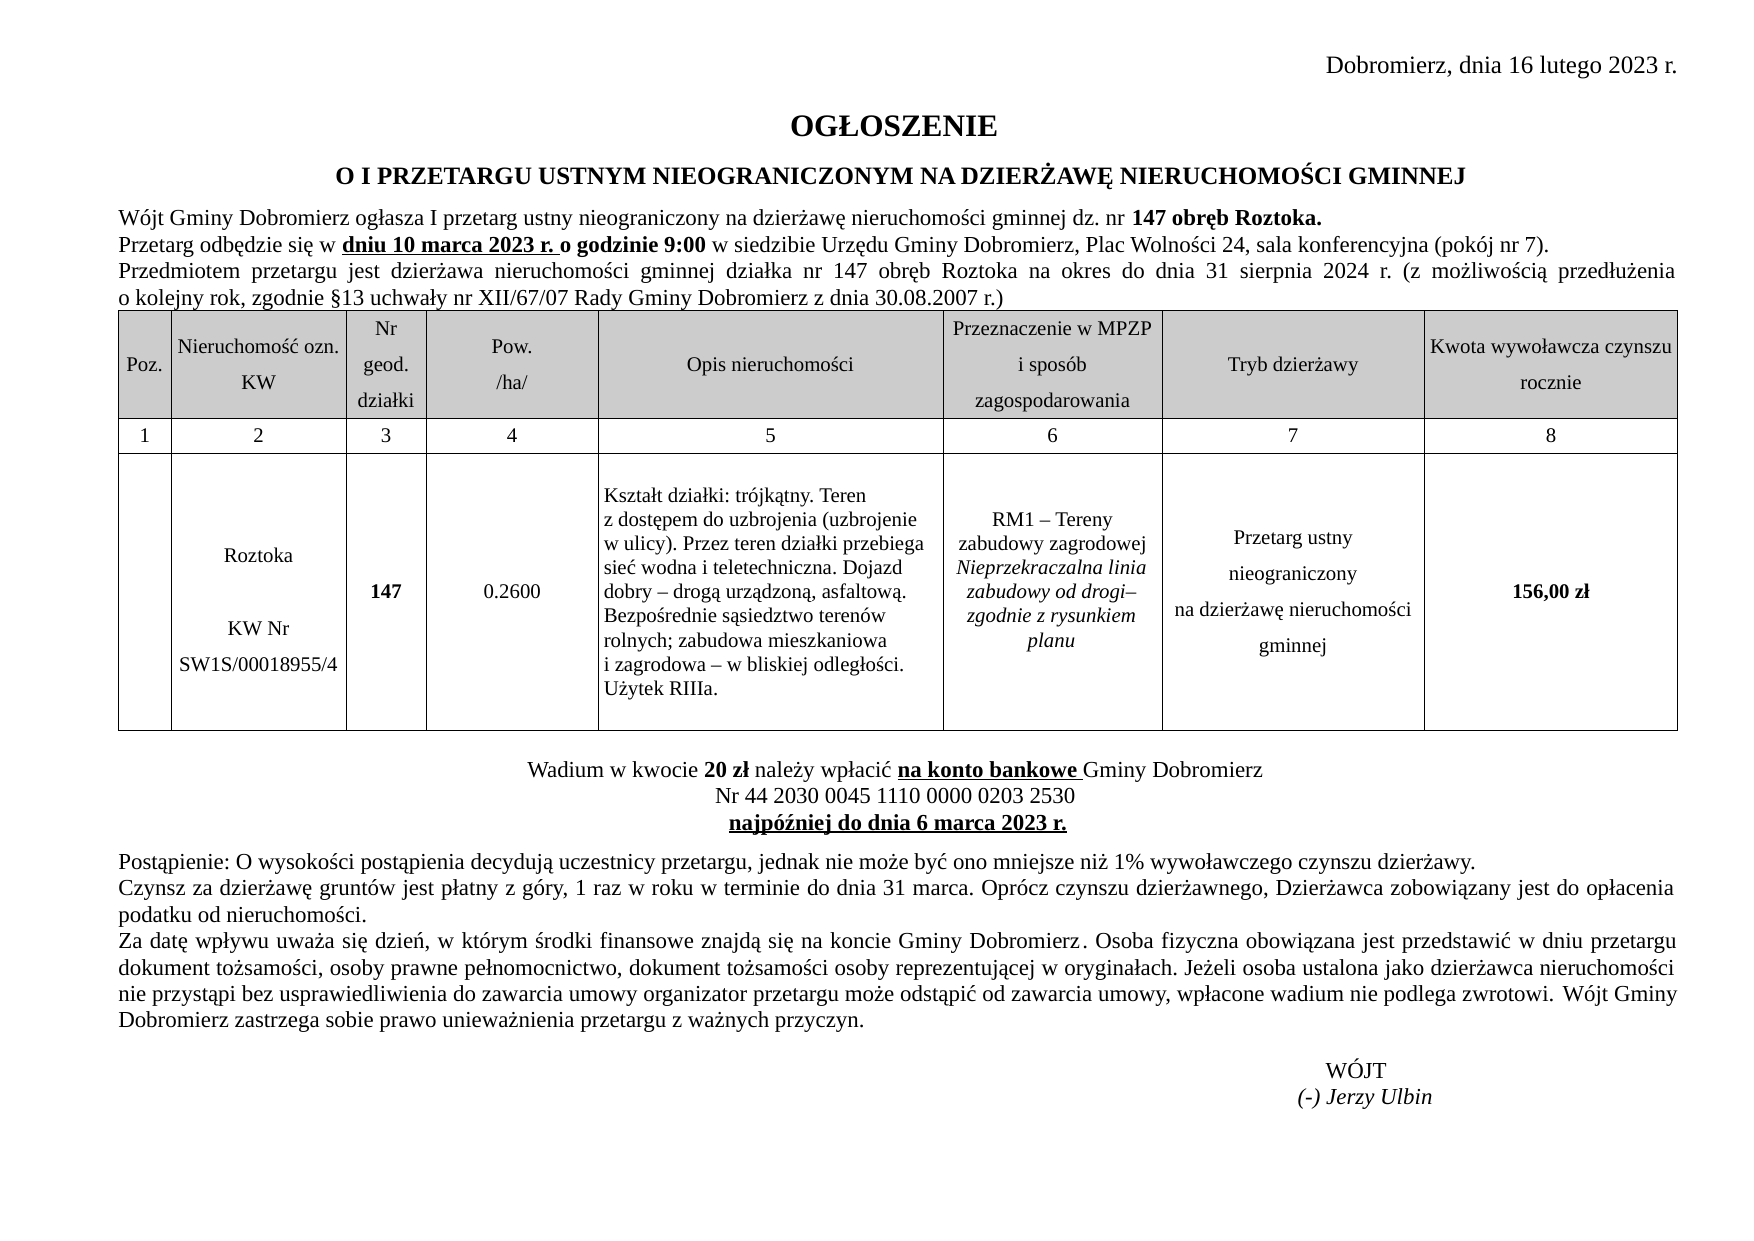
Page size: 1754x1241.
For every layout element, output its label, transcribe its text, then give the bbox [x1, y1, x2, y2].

table_cell 8 [1425, 419, 1677, 453]
table_cell 7 [1163, 419, 1424, 453]
text Wadium w kwocie 20 zł należy wpłacić na konto bankowe Gminy Dobromierz [118, 756, 1677, 782]
table_header Kwota wywoławcza czynszu rocznie [1425, 311, 1677, 418]
table_cell 156,00 zł [1425, 454, 1677, 729]
text Przedmiotem przetargu jest dzierżawa nieruchomości gminnej działka nr 147 obręb Roztoka na okres do dnia 31 sierpnia 2024 r. (z możliwością przedłużenia o kolejny rok, zgodnie §13 uchwały nr XII/67/07 Rady Gminy Dobromierz z dnia 30.08.2007 r.) [118, 257, 1677, 310]
table_cell 4 [427, 419, 598, 453]
table_cell Przetarg ustny nieograniczony na dzierżawę nieruchomości gminnej [1163, 454, 1424, 729]
table_cell 1 [119, 419, 171, 453]
table_cell 5 [599, 419, 943, 453]
table_header Poz. [119, 311, 171, 418]
text OGŁOSZENIE [118, 107, 1677, 143]
text najpóźniej do dnia 6 marca 2023 r. [118, 809, 1677, 835]
table_cell 147 [347, 454, 426, 729]
text Za datę wpływu uważa się dzień, w którym środki finansowe znajdą się na koncie Gminy Dobromierz. Osoba fizyczna obowiązana jest przedstawić w dniu przetargu dokument tożsamości, osoby prawne pełnomocnictwo, dokument tożsamości osoby reprezentującej w oryginałach. Jeżeli osoba ustalona jako dzierżawca nieruchomości nie przystąpi bez usprawiedliwienia do zawarcia umowy organizator przetargu może odstąpić od zawarcia umowy, wpłacone wadium nie podlega zwrotowi. Wójt Gminy Dobromierz zastrzega sobie prawo unieważnienia przetargu z ważnych przyczyn. [118, 927, 1677, 1033]
table_header Przeznaczenie w MPZP i sposób zagospodarowania [944, 311, 1162, 418]
text O I PRZETARGU USTNYM NIEOGRANICZONYM NA DZIERŻAWĘ NIERUCHOMOŚCI GMINNEJ [118, 161, 1677, 190]
table_header Pow. /ha/ [427, 311, 598, 418]
table_cell 6 [944, 419, 1162, 453]
text WÓJT [118, 1057, 1677, 1083]
text Postąpienie: O wysokości postąpienia decydują uczestnicy przetargu, jednak nie może być ono mniejsze niż 1% wywoławczego czynszu dzierżawy. [118, 848, 1677, 874]
table_cell 0,2600 [427, 454, 598, 729]
text Dobromierz, dnia 16 lutego 2023 r. [118, 50, 1677, 79]
table_header Nieruchomość ozn. KW [172, 311, 346, 418]
table_cell 3 [347, 419, 426, 453]
text (-) Jerzy Ulbin [118, 1083, 1677, 1109]
table_header Nr geod. działki [347, 311, 426, 418]
table_cell 2 [172, 419, 346, 453]
table_header Tryb dzierżawy [1163, 311, 1424, 418]
table_cell Roztoka KW Nr SW1S/00018955/4 [172, 454, 346, 729]
table_header Opis nieruchomości [599, 311, 943, 418]
text Nr 44 2030 0045 1110 0000 0203 2530 [118, 782, 1677, 809]
text Czynsz za dzierżawę gruntów jest płatny z góry, 1 raz w roku w terminie do dnia 31 marca. Oprócz czynszu dzierżawnego, Dzierżawca zobowiązany jest do opłacenia podatku od nieruchomości. [118, 874, 1677, 927]
table_cell Kształt działki: trójkątny. Teren z dostępem do uzbrojenia (uzbrojenie w ulicy). Przez teren działki przebiega sieć wodna i teletechniczna. Dojazd dobry – drogą urządzoną, asfaltową. Bezpośrednie sąsiedztwo terenów rolnych; zabudowa mieszkaniowa i zagrodowa – w bliskiej odległości. Użytek RIIIa. [599, 454, 943, 729]
table_cell [119, 454, 171, 729]
text Przetarg odbędzie się w dniu 10 marca 2023 r. o godzinie 9:00 w siedzibie Urzędu Gminy Dobromierz, Plac Wolności 24, sala konferencyjna (pokój nr 7). [118, 231, 1677, 257]
text Wójt Gminy Dobromierz ogłasza I przetarg ustny nieograniczony na dzierżawę nieruchomości gminnej dz. nr 147 obręb Roztoka. [118, 204, 1677, 231]
table_cell RM1 – Tereny zabudowy zagrodowej Nieprzekraczalna linia zabudowy od drogi– zgodnie z rysunkiem planu [944, 454, 1162, 729]
